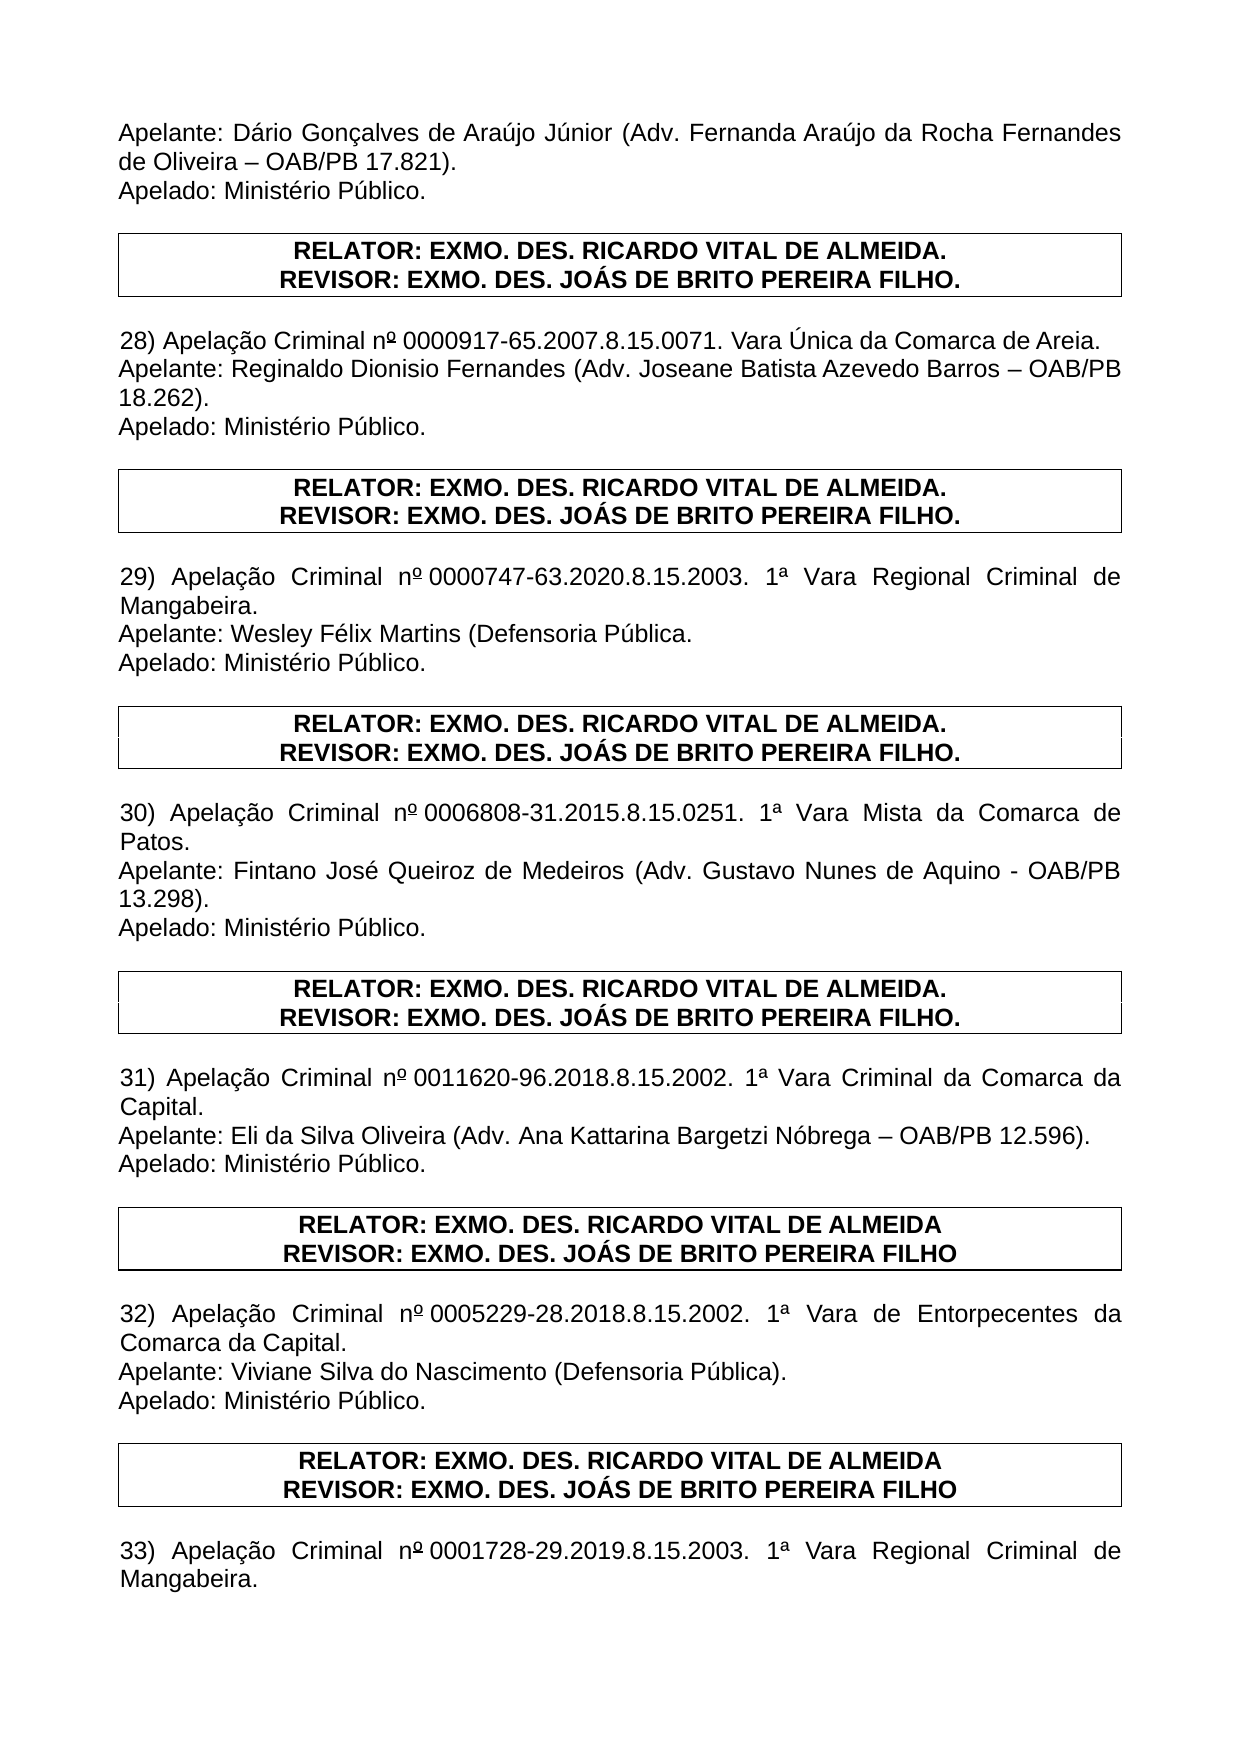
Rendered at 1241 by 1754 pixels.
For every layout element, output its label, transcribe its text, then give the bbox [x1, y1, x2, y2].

text Apelado: Ministério Público. [118, 412, 1122, 441]
text RELATOR: EXMO. DES. RICARDO VITAL DE ALMEIDA. [119, 707, 1121, 737]
text 30) Apelação Criminal nº 0006808-31.2015.8.15.0251. 1ª Vara Mista da Comarca de Patos. [119, 798, 1122, 856]
text Apelado: Ministério Público. [118, 1386, 1122, 1414]
text Apelante: Dário Gonçalves de Araújo Júnior (Adv. Fernanda Araújo da Rocha Fernandes de Oliveira – OAB/PB 17.821). [118, 118, 1122, 176]
text Apelante: Viviane Silva do Nascimento (Defensoria Pública). [118, 1357, 1122, 1386]
text 31) Apelação Criminal nº 0011620-96.2018.8.15.2002. 1ª Vara Criminal da Comarca da Capital. [119, 1063, 1122, 1121]
text Apelante: Eli da Silva Oliveira (Adv. Ana Kattarina Bargetzi Nóbrega – OAB/PB 12.596). [118, 1121, 1122, 1149]
text Apelado: Ministério Público. [118, 913, 1122, 942]
text REVISOR: EXMO. DES. JOÁS DE BRITO PEREIRA FILHO. [119, 737, 1121, 768]
text REVISOR: EXMO. DES. JOÁS DE BRITO PEREIRA FILHO. [119, 501, 1121, 532]
text 29) Apelação Criminal nº 0000747-63.2020.8.15.2003. 1ª Vara Regional Criminal de Mangabeira. [119, 562, 1122, 619]
text REVISOR: EXMO. DES. JOÁS DE BRITO PEREIRA FILHO. [119, 1002, 1121, 1033]
text RELATOR: EXMO. DES. RICARDO VITAL DE ALMEIDA [119, 1444, 1121, 1475]
text RELATOR: EXMO. DES. RICARDO VITAL DE ALMEIDA. [119, 470, 1121, 501]
text Apelado: Ministério Público. [118, 176, 1122, 204]
text 28) Apelação Criminal nº 0000917-65.2007.8.15.0071. Vara Única da Comarca de Areia. [119, 326, 1122, 354]
text RELATOR: EXMO. DES. RICARDO VITAL DE ALMEIDA [119, 1208, 1121, 1239]
text Apelante: Fintano José Queiroz de Medeiros (Adv. Gustavo Nunes de Aquino - OAB/PB 13.298). [118, 856, 1122, 913]
text Apelante: Wesley Félix Martins (Defensoria Pública. [118, 619, 1122, 648]
text REVISOR: EXMO. DES. JOÁS DE BRITO PEREIRA FILHO [119, 1239, 1121, 1269]
text RELATOR: EXMO. DES. RICARDO VITAL DE ALMEIDA. [119, 234, 1121, 265]
text 32) Apelação Criminal nº 0005229-28.2018.8.15.2002. 1ª Vara de Entorpecentes da Comarca da Capital. [119, 1299, 1122, 1357]
text Apelante: Reginaldo Dionisio Fernandes (Adv. Joseane Batista Azevedo Barros – OAB/PB 18.262). [118, 354, 1122, 412]
text Apelado: Ministério Público. [118, 1149, 1122, 1178]
text REVISOR: EXMO. DES. JOÁS DE BRITO PEREIRA FILHO. [119, 265, 1121, 296]
text REVISOR: EXMO. DES. JOÁS DE BRITO PEREIRA FILHO [119, 1475, 1121, 1506]
text Apelado: Ministério Público. [118, 648, 1122, 677]
text 33) Apelação Criminal nº 0001728-29.2019.8.15.2003. 1ª Vara Regional Criminal de Mangabeira. [119, 1536, 1122, 1593]
text RELATOR: EXMO. DES. RICARDO VITAL DE ALMEIDA. [119, 972, 1121, 1002]
